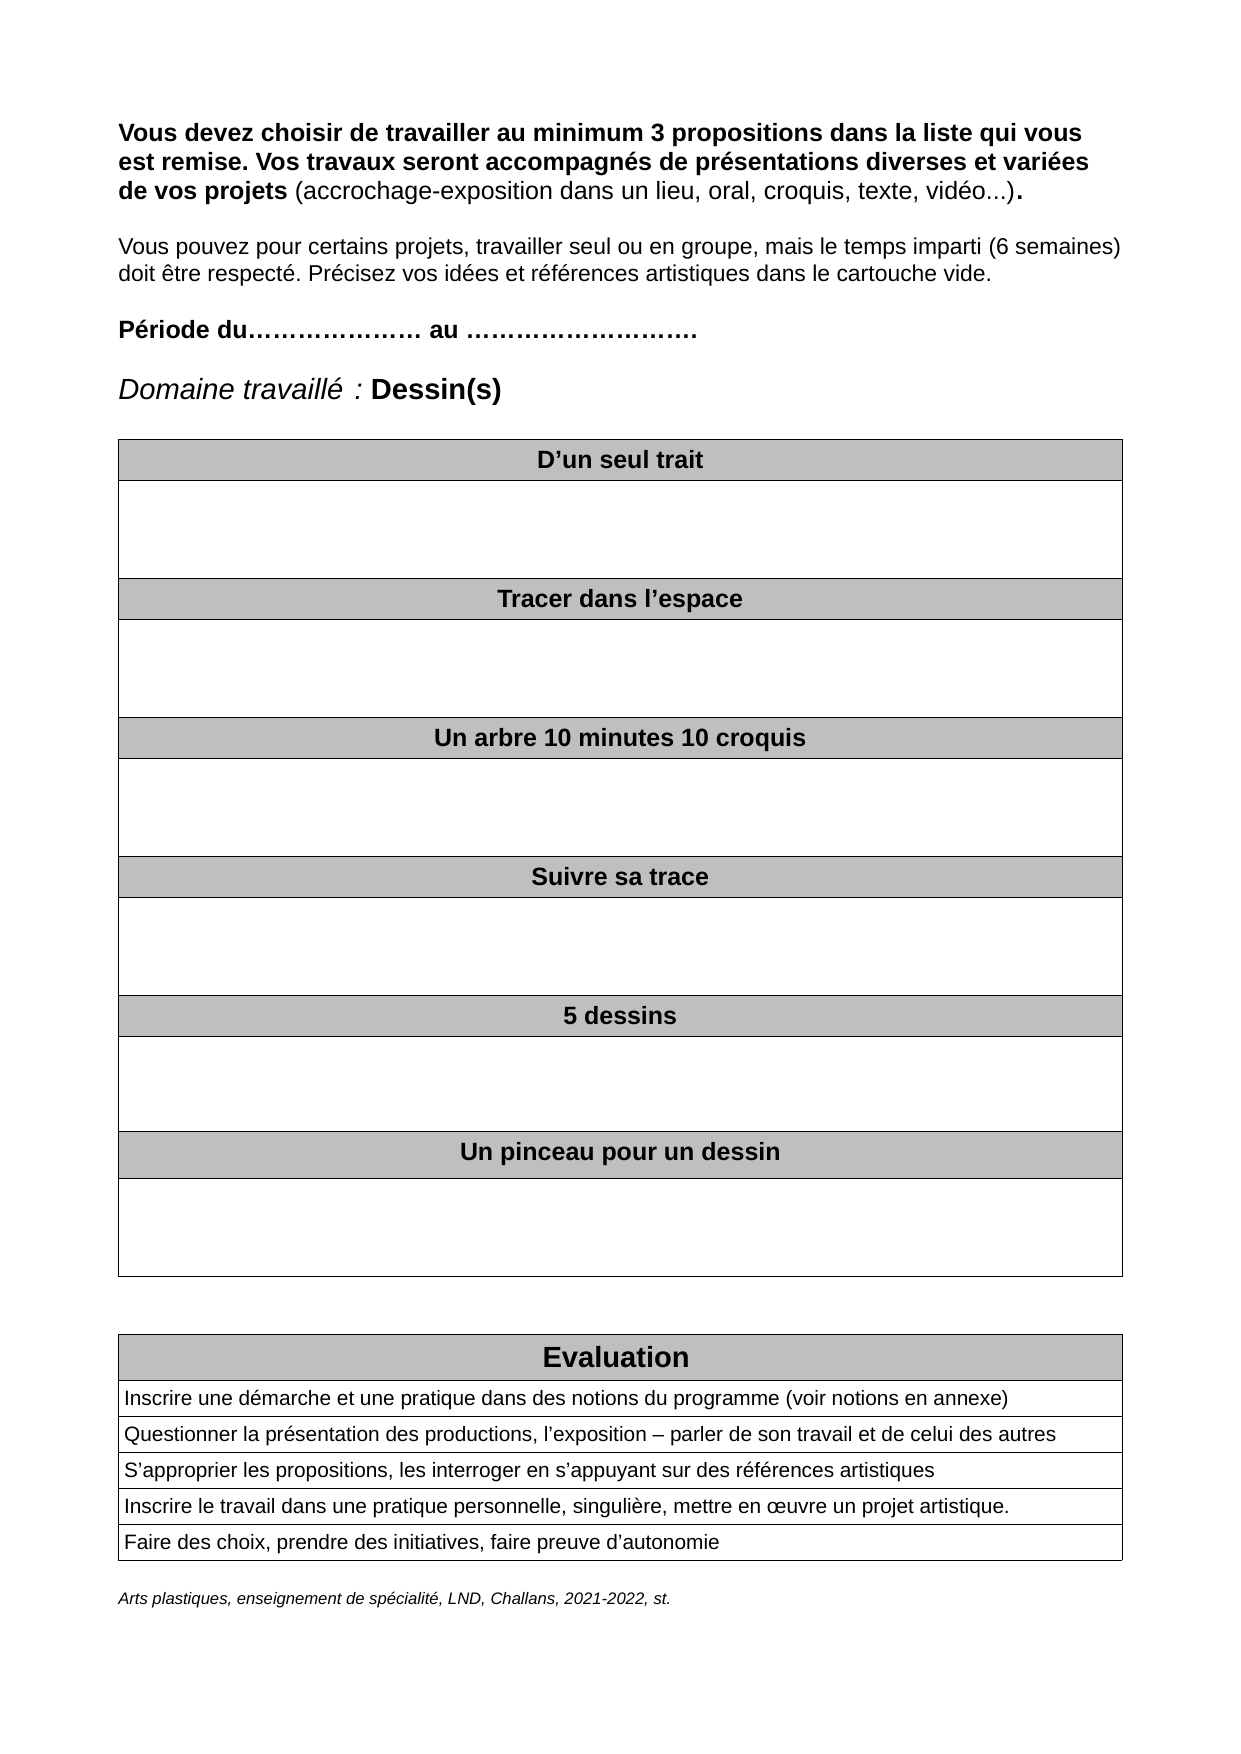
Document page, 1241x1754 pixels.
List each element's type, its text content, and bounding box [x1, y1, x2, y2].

table_header D’un seul trait [119, 440, 1122, 480]
table_cell [119, 759, 1122, 856]
table_cell [119, 898, 1122, 995]
text Domaine travaillé : Dessin(s) [118, 372, 1122, 406]
table_cell Suivre sa trace [119, 857, 1122, 897]
text Période du………………… au ………………………. [118, 314, 1122, 343]
table_cell Faire des choix, prendre des initiatives, faire preuve d’autonomie [119, 1525, 1122, 1559]
table_cell Un pinceau pour un dessin [119, 1132, 1122, 1178]
table_cell S’approprier les propositions, les interroger en s’appuyant sur des références artistiques [119, 1453, 1122, 1488]
text Arts plastiques, enseignement de spécialité, LND, Challans, 2021-2022, st. [118, 1589, 1122, 1608]
table_cell Tracer dans l’espace [119, 579, 1122, 619]
table_cell [119, 1037, 1122, 1131]
table_cell Un arbre 10 minutes 10 croquis [119, 718, 1122, 758]
table_cell [119, 481, 1122, 578]
table_cell [119, 1179, 1122, 1276]
table_header Evaluation [119, 1335, 1122, 1380]
text Vous devez choisir de travailler au minimum 3 propositions dans la liste qui vous est remise. Vos travaux seront accompagnés de présentations diverses et variées de vos projets (accrochage-exposition dans un lieu, oral, croquis, texte, vidéo...). Vous pouvez pour certains projets, travailler seul ou en groupe, mais le temps imparti (6 semaines) doit être respecté. Précisez vos idées et références artistiques dans le cartouche vide. [118, 118, 1122, 286]
table_cell Questionner la présentation des productions, l’exposition – parler de son travail et de celui des autres [119, 1417, 1122, 1452]
table_cell 5 dessins [119, 996, 1122, 1036]
table_cell Inscrire le travail dans une pratique personnelle, singulière, mettre en œuvre un projet artistique. [119, 1489, 1122, 1523]
table_cell [119, 620, 1122, 717]
table_cell Inscrire une démarche et une pratique dans des notions du programme (voir notions en annexe) [119, 1381, 1122, 1416]
